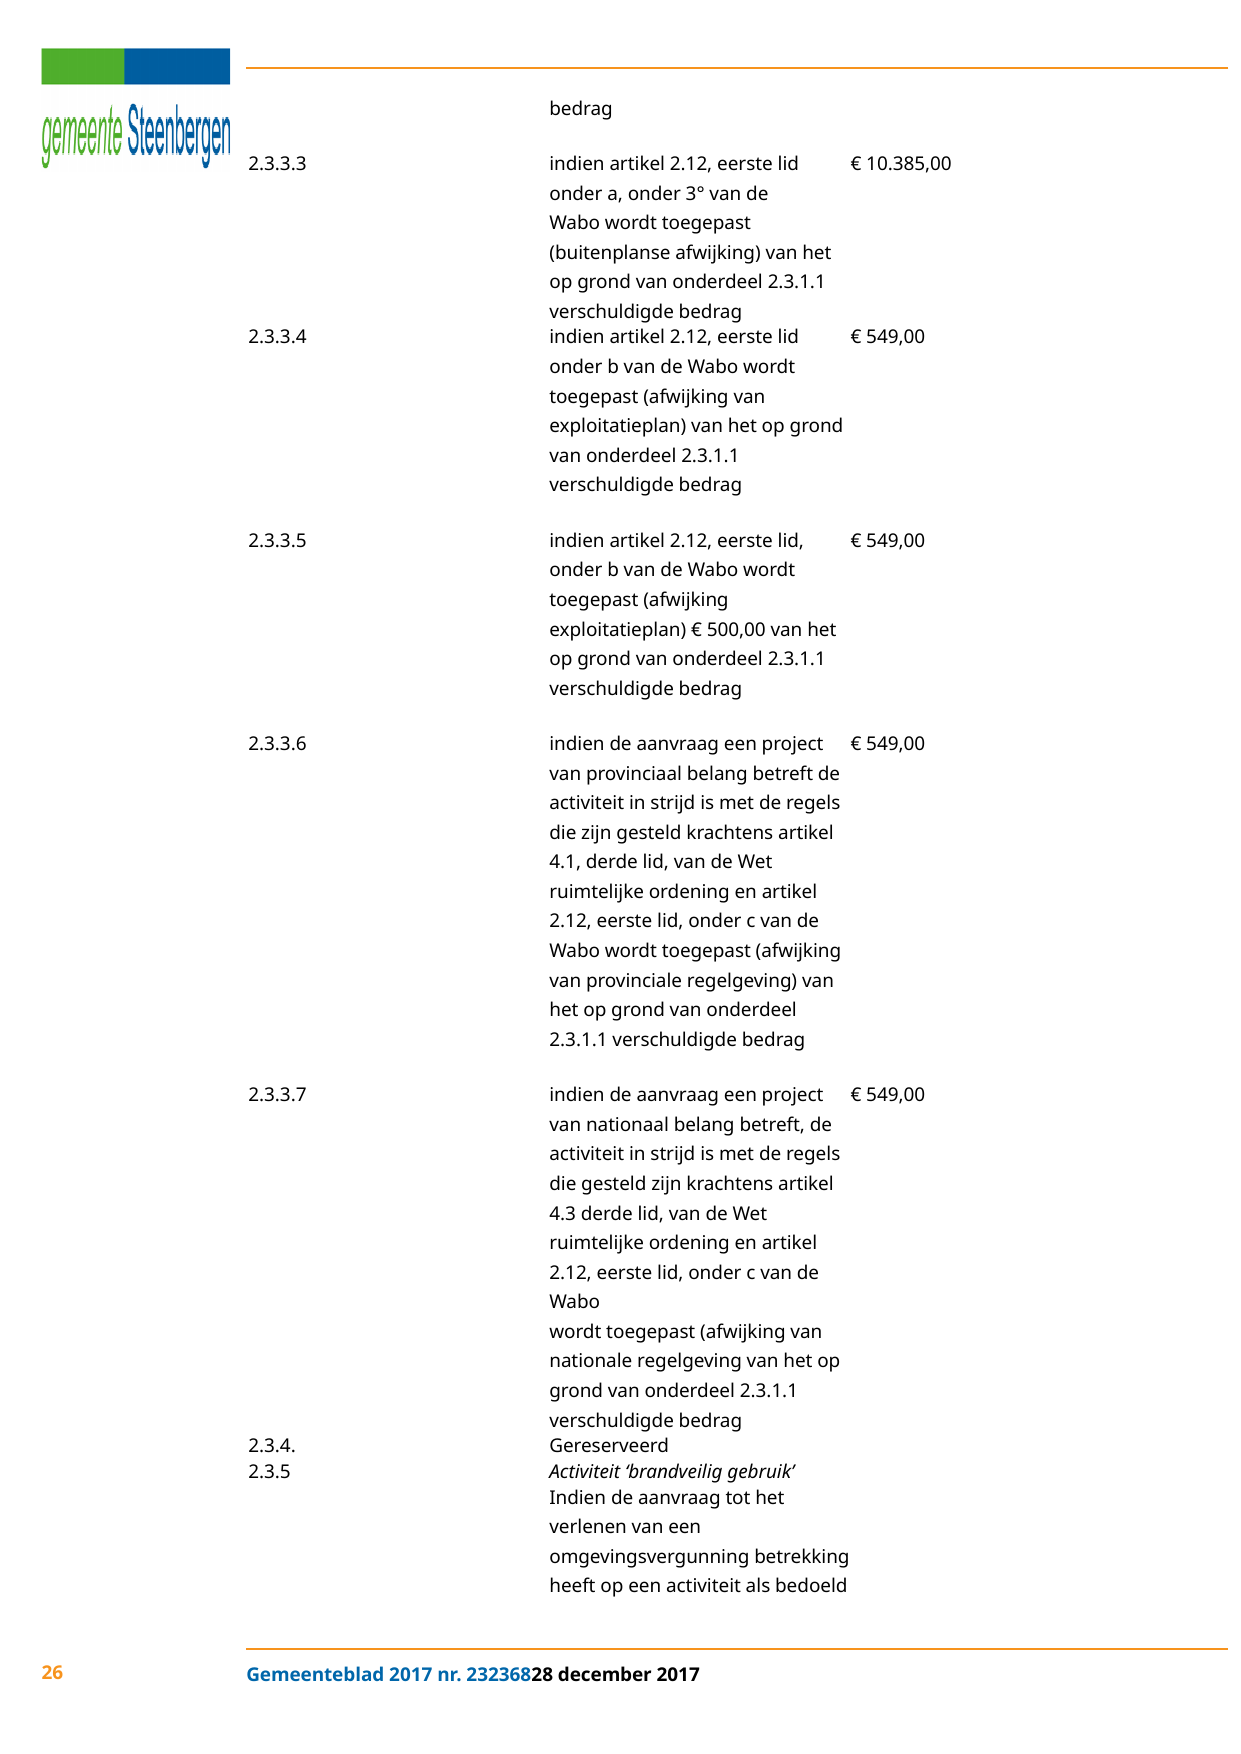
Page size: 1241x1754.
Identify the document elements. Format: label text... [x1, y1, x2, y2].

table_cell Indien de aanvraag tot het verlenen van een omgevingsvergunning betrekking heeft op een activiteit als bedoeld [549, 1484, 850, 1598]
table_cell 2.3.3.5 [248, 527, 549, 730]
picture [41, 47, 231, 172]
table_cell [248, 1484, 549, 1598]
table_cell € 549,00 [850, 324, 1152, 527]
table_cell Activiteit ‘brandveilig gebruik’ [549, 1458, 850, 1484]
table_cell bedrag [549, 95, 850, 150]
table_cell indien artikel 2.12, eerste lid, onder b van de Wabo wordt toegepast (afwijking exploitatieplan) € 500,00 van het op grond van onderdeel 2.3.1.1 verschuldigde bedrag [549, 527, 850, 730]
table_cell 2.3.5 [248, 1458, 549, 1484]
table_cell 2.3.4. [248, 1433, 549, 1458]
table_cell € 549,00 [850, 527, 1152, 730]
table_cell 2.3.3.7 [248, 1081, 549, 1432]
table_cell Gereserveerd [549, 1433, 850, 1458]
table_cell [850, 1433, 1152, 1458]
table_cell 2.3.3.4 [248, 324, 549, 527]
table_cell indien artikel 2.12, eerste lid onder b van de Wabo wordt toegepast (afwijking van exploitatieplan) van het op grond van onderdeel 2.3.1.1 verschuldigde bedrag [549, 324, 850, 527]
table_cell [248, 95, 549, 150]
table_cell 2.3.3.3 [248, 150, 549, 324]
table_cell € 549,00 [850, 730, 1152, 1081]
table_cell [850, 95, 1152, 150]
table_cell € 549,00 [850, 1081, 1152, 1432]
table_cell indien artikel 2.12, eerste lid onder a, onder 3° van de Wabo wordt toegepast (buitenplanse afwijking) van het op grond van onderdeel 2.3.1.1 verschuldigde bedrag [549, 150, 850, 324]
table_cell indien de aanvraag een project van provinciaal belang betreft de activiteit in strijd is met de regels die zijn gesteld krachtens artikel 4.1, derde lid, van de Wet ruimtelijke ordening en artikel 2.12, eerste lid, onder c van de Wabo wordt toegepast (afwijking van provinciale regelgeving) van het op grond van onderdeel 2.3.1.1 verschuldigde bedrag [549, 730, 850, 1081]
table_cell indien de aanvraag een project van nationaal belang betreft, de activiteit in strijd is met de regels die gesteld zijn krachtens artikel 4.3 derde lid, van de Wet ruimtelijke ordening en artikel 2.12, eerste lid, onder c van de Wabo wordt toegepast (afwijking van nationale regelgeving van het op grond van onderdeel 2.3.1.1 verschuldigde bedrag [549, 1081, 850, 1432]
table_cell 2.3.3.6 [248, 730, 549, 1081]
table_cell [850, 1458, 1152, 1484]
table_cell € 10.385,00 [850, 150, 1152, 324]
table_cell [850, 1484, 1152, 1598]
